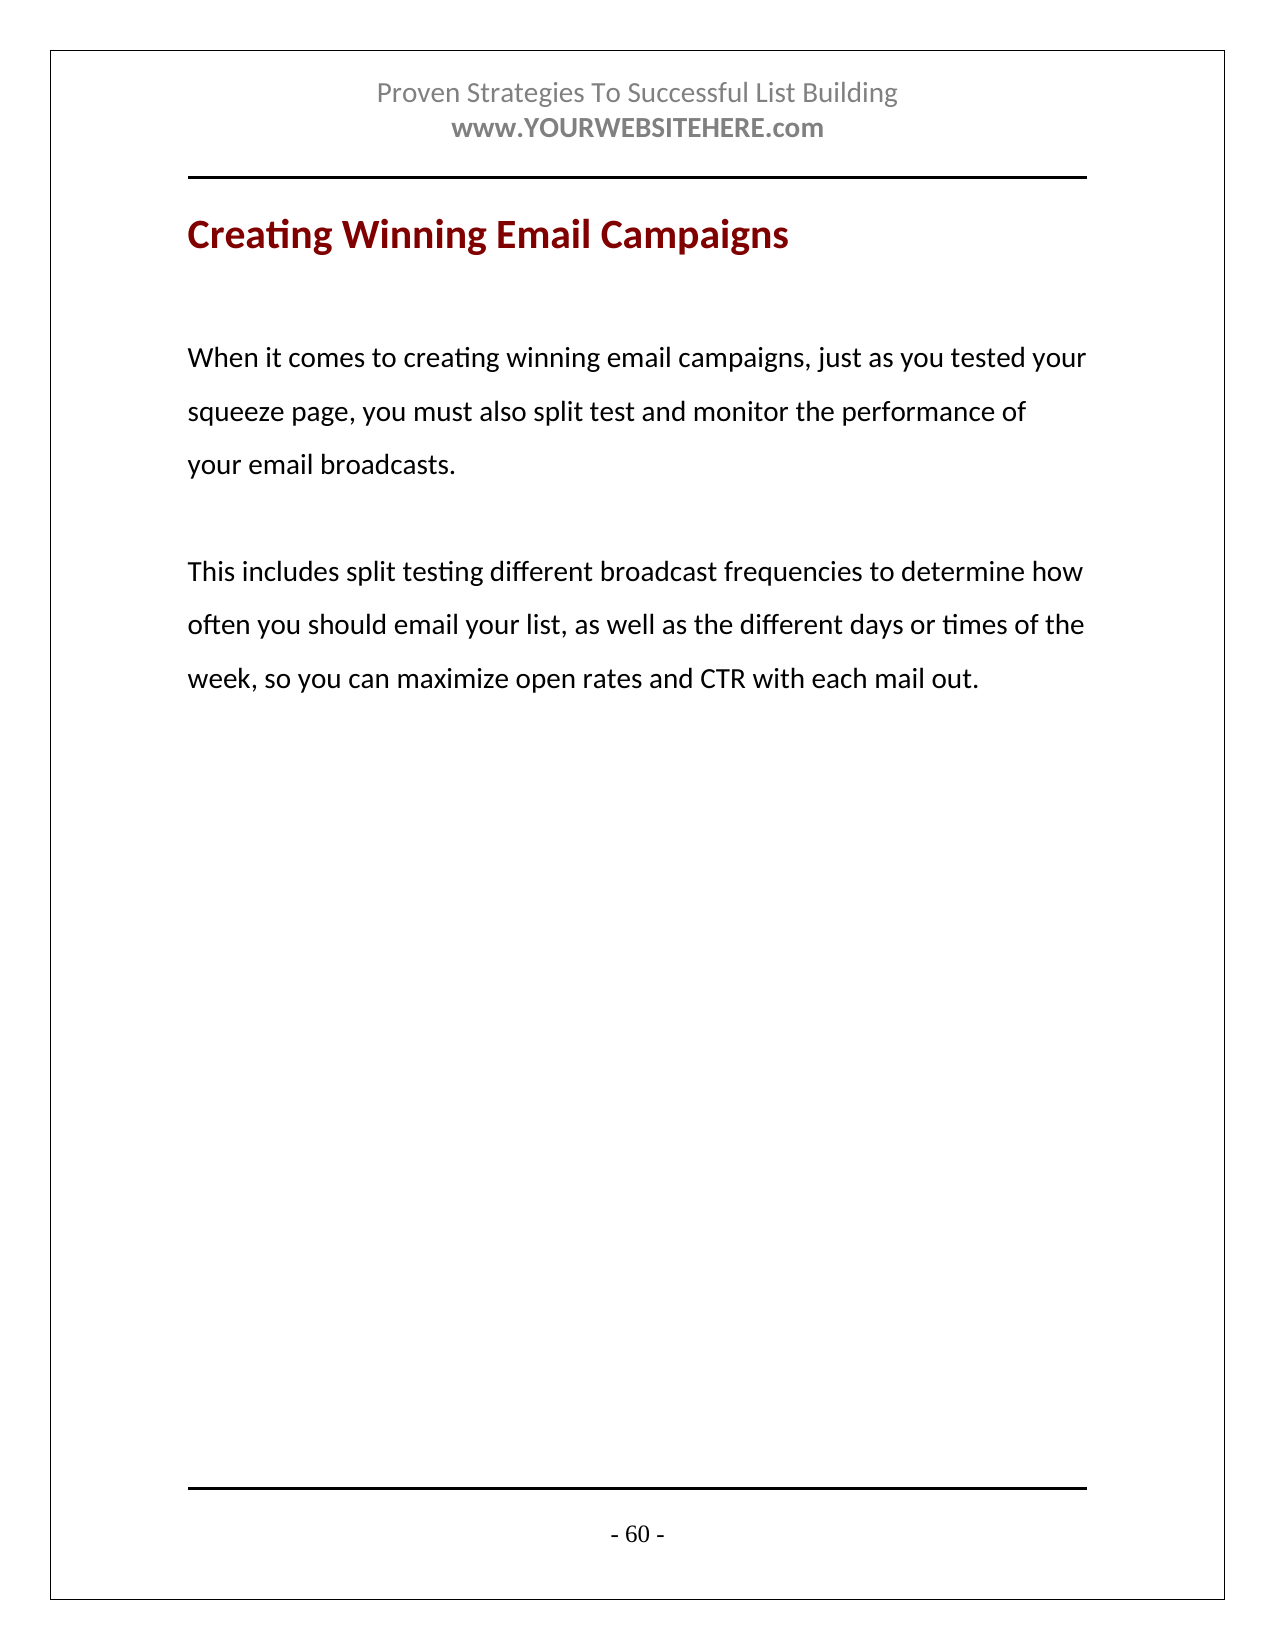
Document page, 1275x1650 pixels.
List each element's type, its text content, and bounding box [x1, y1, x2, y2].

text When it comes to creating winning email campaigns, just as you tested your squeeze page, you must also split test and monitor the performance of your email broadcasts. [187, 339, 1087, 482]
text This includes split testing different broadcast frequencies to determine how often you should email your list, as well as the different days or times of the week, so you can maximize open rates and CTR with each mail out. [187, 553, 1087, 696]
subtitle Creating Winning Email Campaigns [187, 208, 1087, 258]
